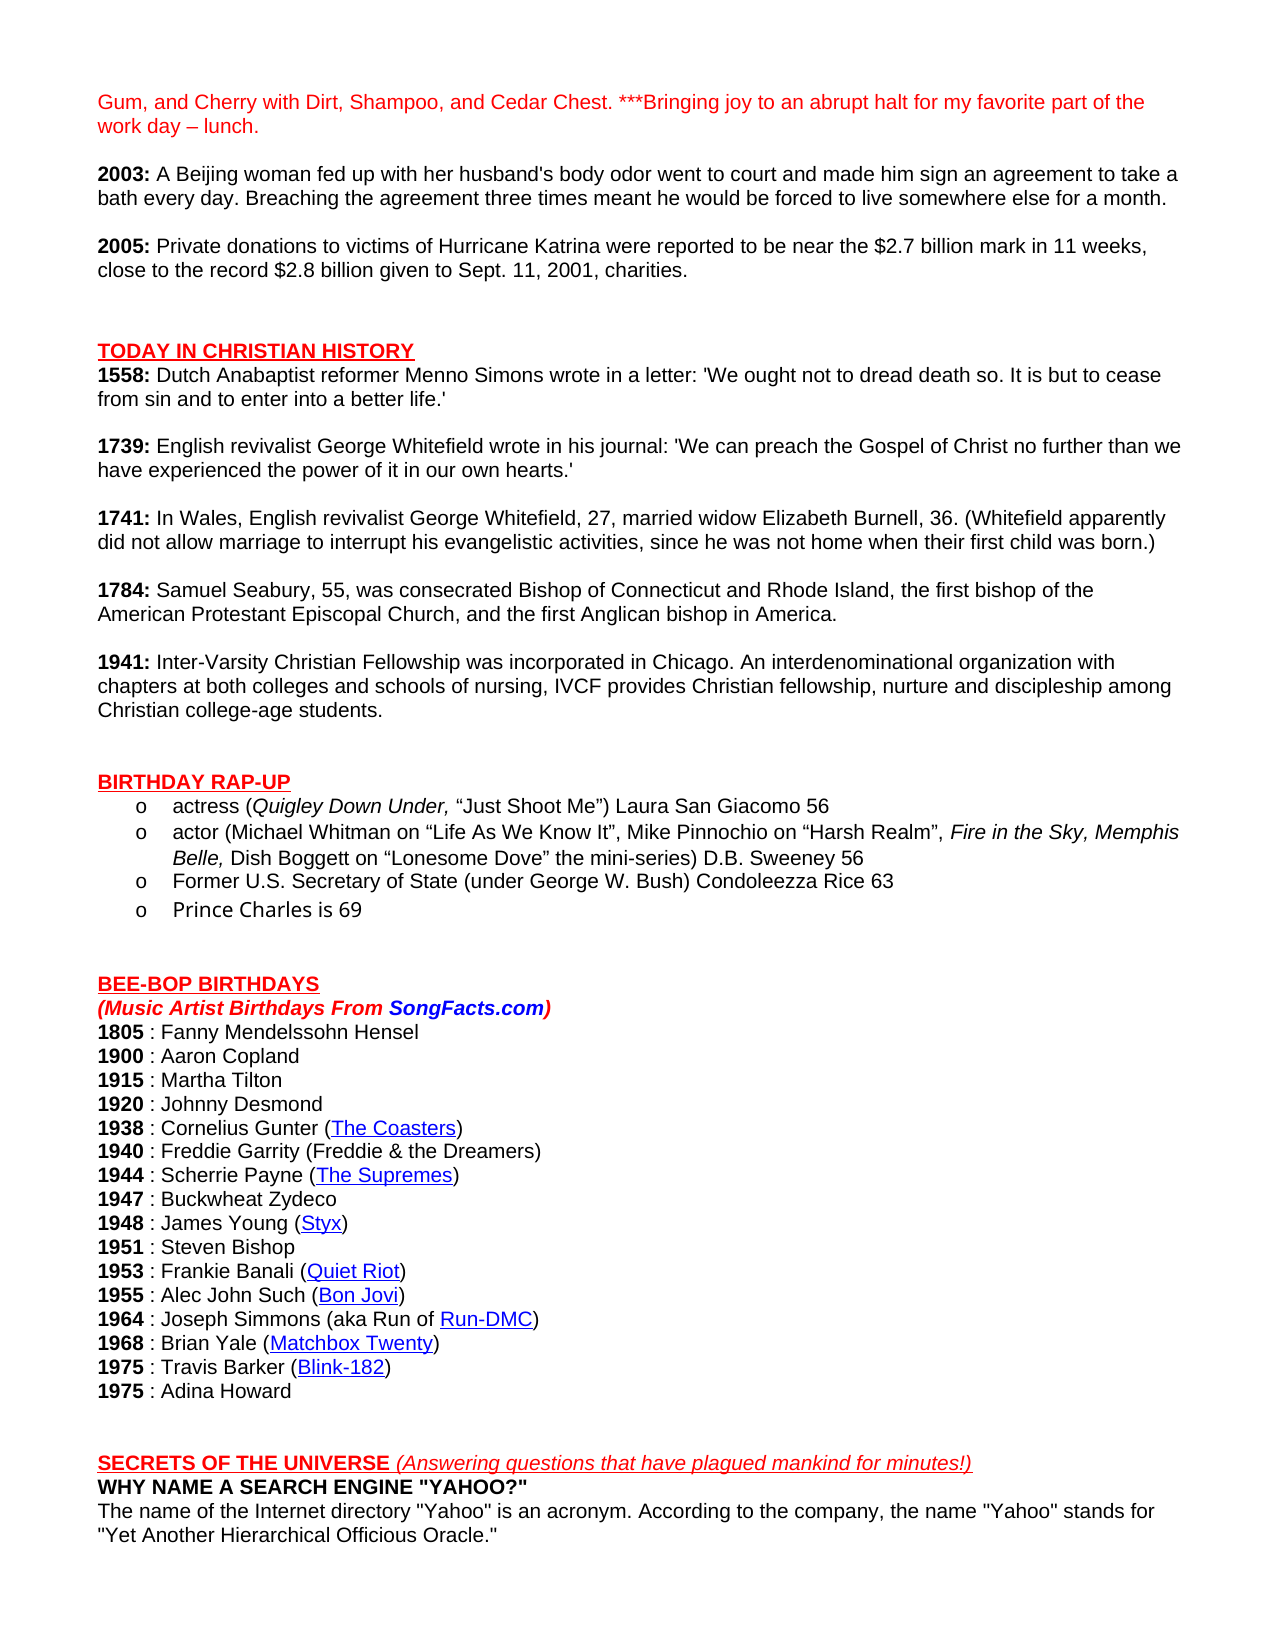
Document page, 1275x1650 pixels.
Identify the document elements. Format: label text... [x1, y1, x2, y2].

text 1938 : Cornelius Gunter (The Coasters) [97, 1115, 1185, 1139]
text 1784: Samuel Seabury, 55, was consecrated Bishop of Connecticut and Rhode Island, the first bishop of the American Protestant Episcopal Church, and the first Anglican bishop in America. [97, 578, 1185, 626]
text 1741: In Wales, English revivalist George Whitefield, 27, married widow Elizabeth Burnell, 36. (Whitefield apparently did not allow marriage to interrupt his evangelistic activities, since he was not home when their first child was born.) [97, 506, 1185, 554]
text 1964 : Joseph Simmons (aka Run of Run-DMC) [97, 1307, 1185, 1331]
text 1920 : Johnny Desmond [97, 1091, 1185, 1115]
text 1739: English revivalist George Whitefield wrote in his journal: 'We can preach the Gospel of Christ no further than we have experienced the power of it in our own hearts.' [97, 434, 1185, 482]
list actor (Michael Whitman on “Life As We Know It”, Mike Pinnochio on “Harsh Realm”, Fire in the Sky, Memphis Belle, Dish Boggett on “Lonesome Dove” the mini-series) D.B. Sweeney 56 [135, 819, 1185, 869]
text TODAY IN CHRISTIAN HISTORY [97, 338, 1185, 362]
text 1947 : Buckwheat Zydeco [97, 1187, 1185, 1211]
text 1900 : Aaron Copland [97, 1043, 1185, 1067]
text 1948 : James Young (Styx) [97, 1211, 1185, 1235]
text 2003: A Beijing woman fed up with her husband's body odor went to court and made him sign an agreement to take a bath every day. Breaching the agreement three times meant he would be forced to live somewhere else for a month. [97, 162, 1185, 210]
text 1955 : Alec John Such (Bon Jovi) [97, 1283, 1185, 1307]
text 1975 : Adina Howard [97, 1379, 1185, 1403]
text 2005: Private donations to victims of Hurricane Katrina were reported to be near the $2.7 billion mark in 11 weeks, close to the record $2.8 billion given to Sept. 11, 2001, charities. [97, 234, 1185, 282]
text 1951 : Steven Bishop [97, 1235, 1185, 1259]
text 1805 : Fanny Mendelssohn Hensel [97, 1019, 1185, 1043]
text 1940 : Freddie Garrity (Freddie & the Dreamers) [97, 1139, 1185, 1163]
list Former U.S. Secretary of State (under George W. Bush) Condoleezza Rice 63 [135, 869, 1185, 895]
list Prince Charles is 69 [135, 895, 1185, 924]
text 1953 : Frankie Banali (Quiet Riot) [97, 1259, 1185, 1283]
text 1558: Dutch Anabaptist reformer Menno Simons wrote in a letter: 'We ought not to dread death so. It is but to cease from sin and to enter into a better life.' [97, 362, 1185, 410]
text BEE-BOP BIRTHDAYS [97, 972, 1185, 996]
list actress (Quigley Down Under, “Just Shoot Me”) Laura San Giacomo 56 [135, 794, 1185, 819]
text SECRETS OF THE UNIVERSE (Answering questions that have plagued mankind for minutes!) [97, 1451, 1185, 1475]
text 1975 : Travis Barker (Blink-182) [97, 1355, 1185, 1379]
text 1944 : Scherrie Payne (The Supremes) [97, 1163, 1185, 1187]
text Gum, and Cherry with Dirt, Shampoo, and Cedar Chest. ***Bringing joy to an abrupt halt for my favorite part of the work day – lunch. [97, 90, 1185, 138]
text 1915 : Martha Tilton [97, 1067, 1185, 1091]
text BIRTHDAY RAP-UP [97, 770, 1185, 794]
text (Music Artist Birthdays From SongFacts.com) [97, 996, 1185, 1019]
text WHY NAME A SEARCH ENGINE "YAHOO?" The name of the Internet directory "Yahoo" is an acronym. According to the company, the name "Yahoo" stands for "Yet Another Hierarchical Officious Oracle." [97, 1475, 1185, 1547]
text 1941: Inter-Varsity Christian Fellowship was incorporated in Chicago. An interdenominational organization with chapters at both colleges and schools of nursing, IVCF provides Christian fellowship, nurture and discipleship among Christian college-age students. [97, 650, 1185, 722]
text 1968 : Brian Yale (Matchbox Twenty) [97, 1331, 1185, 1355]
